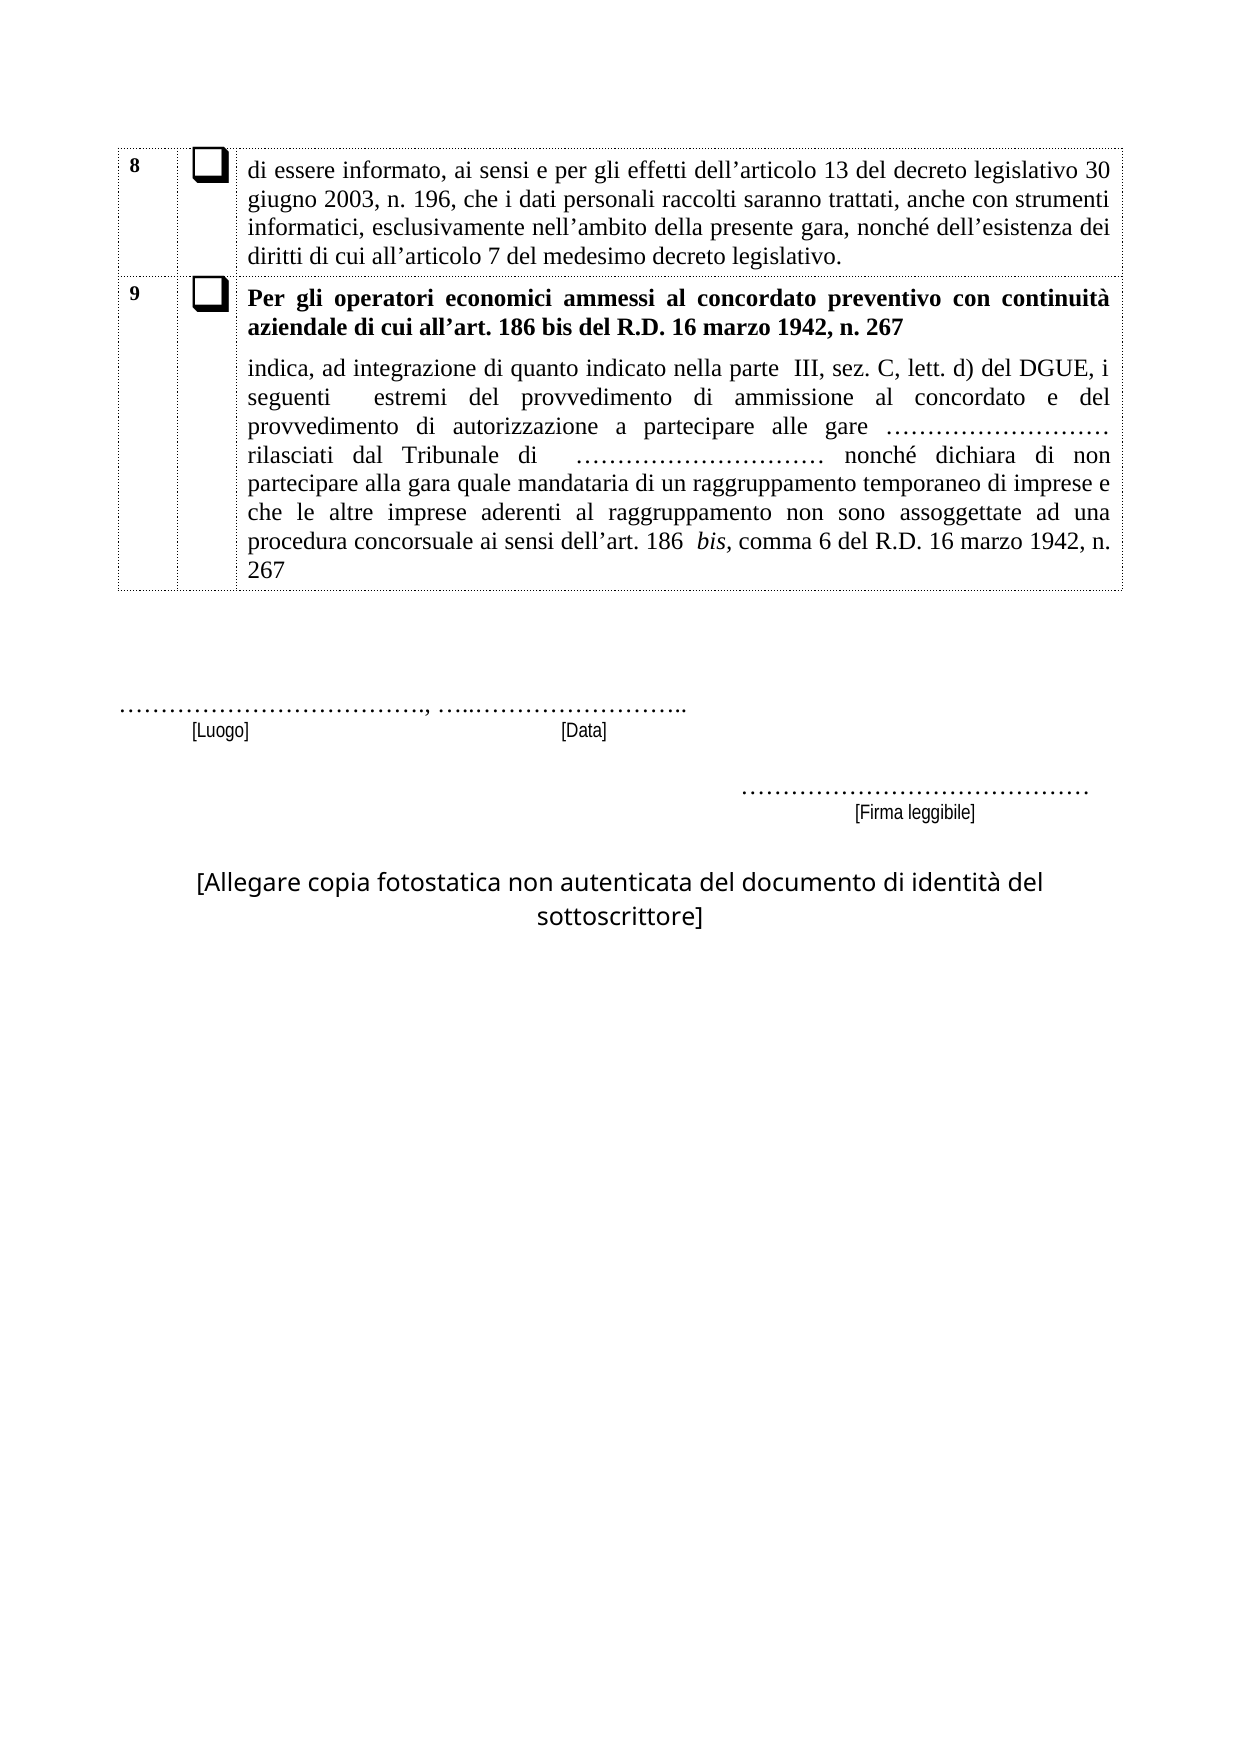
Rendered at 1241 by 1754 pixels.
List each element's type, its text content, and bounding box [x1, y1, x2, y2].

text …………………………………… [708, 771, 1122, 800]
table_cell [118, 276, 177, 590]
text [Allegare copia fotostatica non autenticata del documento di identità del sottoscrittore] [118, 865, 1122, 933]
table_cell  [177, 148, 236, 276]
text [Firma leggibile] [708, 800, 1122, 824]
table_cell  [177, 276, 236, 590]
text ………………………………., …..…………………….. [118, 689, 1122, 718]
table_cell [118, 148, 177, 276]
table_cell Per gli operatori economici ammessi al concordato preventivo con continuità aziendale di cui all’art. 186 bis del R.D. 16 marzo 1942, n. 267 indica, ad integrazione di quanto indicato nella parte III, sez. C, lett. d) del DGUE, i seguenti estremi del provvedimento di ammissione al concordato e del provvedimento di autorizzazione a partecipare alle gare ……………………… rilasciati dal Tribunale di ………………………… nonché dichiara di non partecipare alla gara quale mandataria di un raggruppamento temporaneo di imprese e che le altre imprese aderenti al raggruppamento non sono assoggettate ad una procedura concorsuale ai sensi dell’art. 186 bis, comma 6 del R.D. 16 marzo 1942, n. 267 [236, 276, 1122, 590]
text [Luogo] [Data] [192, 718, 1122, 742]
table_cell di essere informato, ai sensi e per gli effetti dell’articolo 13 del decreto legislativo 30 giugno 2003, n. 196, che i dati personali raccolti saranno trattati, anche con strumenti informatici, esclusivamente nell’ambito della presente gara, nonché dell’esistenza dei diritti di cui all’articolo 7 del medesimo decreto legislativo. [236, 148, 1122, 276]
